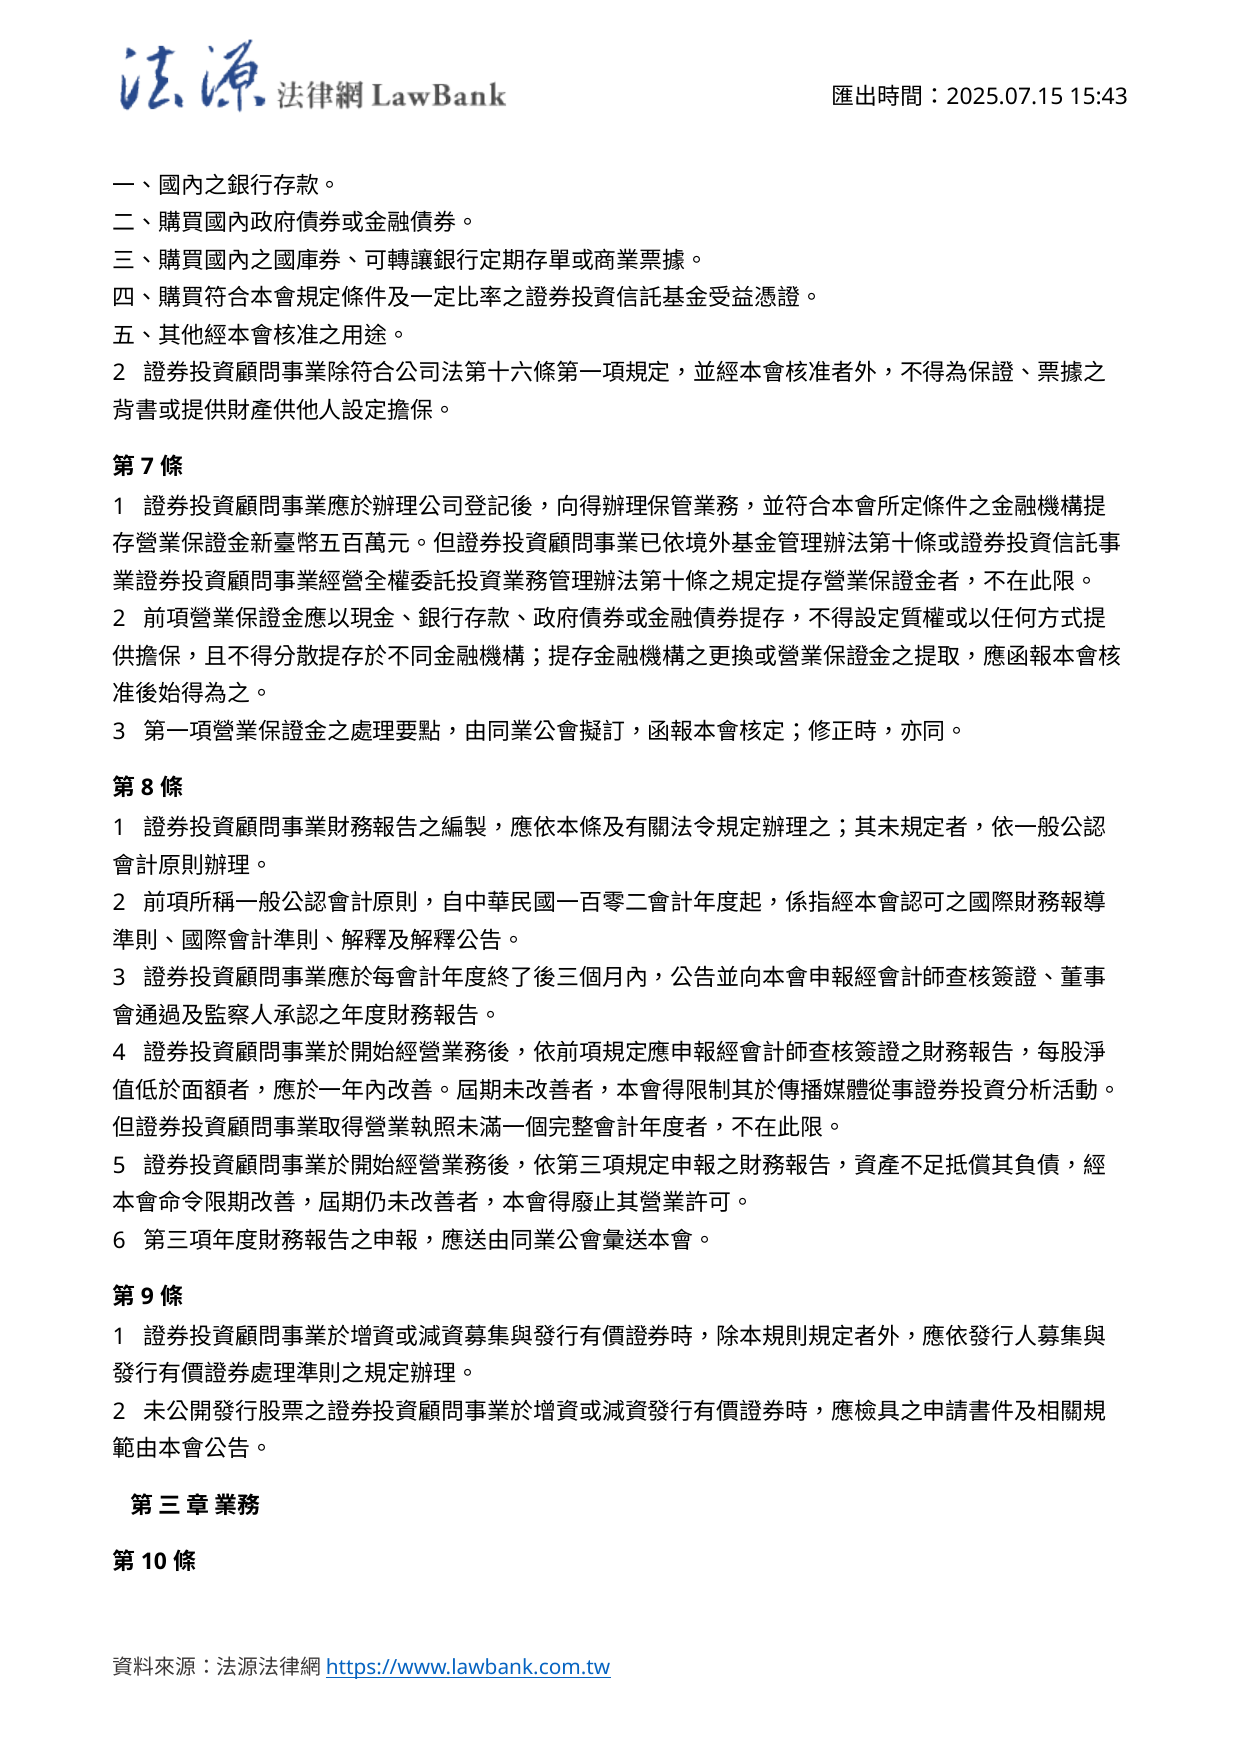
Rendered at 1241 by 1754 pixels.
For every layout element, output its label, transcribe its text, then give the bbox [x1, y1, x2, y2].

text 1 證券投資顧問事業財務報告之編製，應依本條及有關法令規定辦理之；其未規定者，依一般公認會計原則辦理。 [112, 807, 1128, 882]
text 五、其他經本會核准之用途。 [112, 314, 1128, 352]
text 四、購買符合本會規定條件及一定比率之證券投資信託基金受益憑證。 [112, 277, 1128, 314]
text 1 證券投資顧問事業應於辦理公司登記後，向得辦理保管業務，並符合本會所定條件之金融機構提存營業保證金新臺幣五百萬元。但證券投資顧問事業已依境外基金管理辦法第十條或證券投資信託事業證券投資顧問事業經營全權委託投資業務管理辦法第十條之規定提存營業保證金者，不在此限。 [112, 486, 1128, 598]
text 4 證券投資顧問事業於開始經營業務後，依前項規定應申報經會計師查核簽證之財務報告，每股淨值低於面額者，應於一年內改善。屆期未改善者，本會得限制其於傳播媒體從事證券投資分析活動。但證券投資顧問事業取得營業執照未滿一個完整會計年度者，不在此限。 [112, 1032, 1128, 1144]
text 2 未公開發行股票之證券投資顧問事業於增資或減資發行有價證券時，應檢具之申請書件及相關規範由本會公告。 [112, 1391, 1128, 1466]
text 第 10 條 [112, 1541, 1128, 1578]
text 二、購買國內政府債券或金融債券。 [112, 202, 1128, 239]
text 第 8 條 [112, 767, 1128, 804]
text 一、國內之銀行存款。 [112, 164, 1128, 202]
text 三、購買國內之國庫券、可轉讓銀行定期存單或商業票據。 [112, 239, 1128, 277]
text 3 第一項營業保證金之處理要點，由同業公會擬訂，函報本會核定；修正時，亦同。 [112, 711, 1128, 748]
text 3 證券投資顧問事業應於每會計年度終了後三個月內，公告並向本會申報經會計師查核簽證、董事會通過及監察人承認之年度財務報告。 [112, 957, 1128, 1032]
picture [120, 39, 507, 116]
text 5 證券投資顧問事業於開始經營業務後，依第三項規定申報之財務報告，資產不足抵償其負債，經本會命令限期改善，屆期仍未改善者，本會得廢止其營業許可。 [112, 1144, 1128, 1219]
text 2 前項所稱一般公認會計原則，自中華民國一百零二會計年度起，係指經本會認可之國際財務報導準則、國際會計準則、解釋及解釋公告。 [112, 882, 1128, 957]
text 6 第三項年度財務報告之申報，應送由同業公會彙送本會。 [112, 1219, 1128, 1257]
text 1 證券投資顧問事業於增資或減資募集與發行有價證券時，除本規則規定者外，應依發行人募集與發行有價證券處理準則之規定辦理。 [112, 1316, 1128, 1391]
text 第 三 章 業務 [112, 1484, 1128, 1522]
text 第 9 條 [112, 1276, 1128, 1313]
text 第 7 條 [112, 446, 1128, 483]
text 2 前項營業保證金應以現金、銀行存款、政府債券或金融債券提存，不得設定質權或以任何方式提供擔保，且不得分散提存於不同金融機構；提存金融機構之更換或營業保證金之提取，應函報本會核准後始得為之。 [112, 598, 1128, 711]
text 2 證券投資顧問事業除符合公司法第十六條第一項規定，並經本會核准者外，不得為保證、票據之背書或提供財產供他人設定擔保。 [112, 352, 1128, 427]
